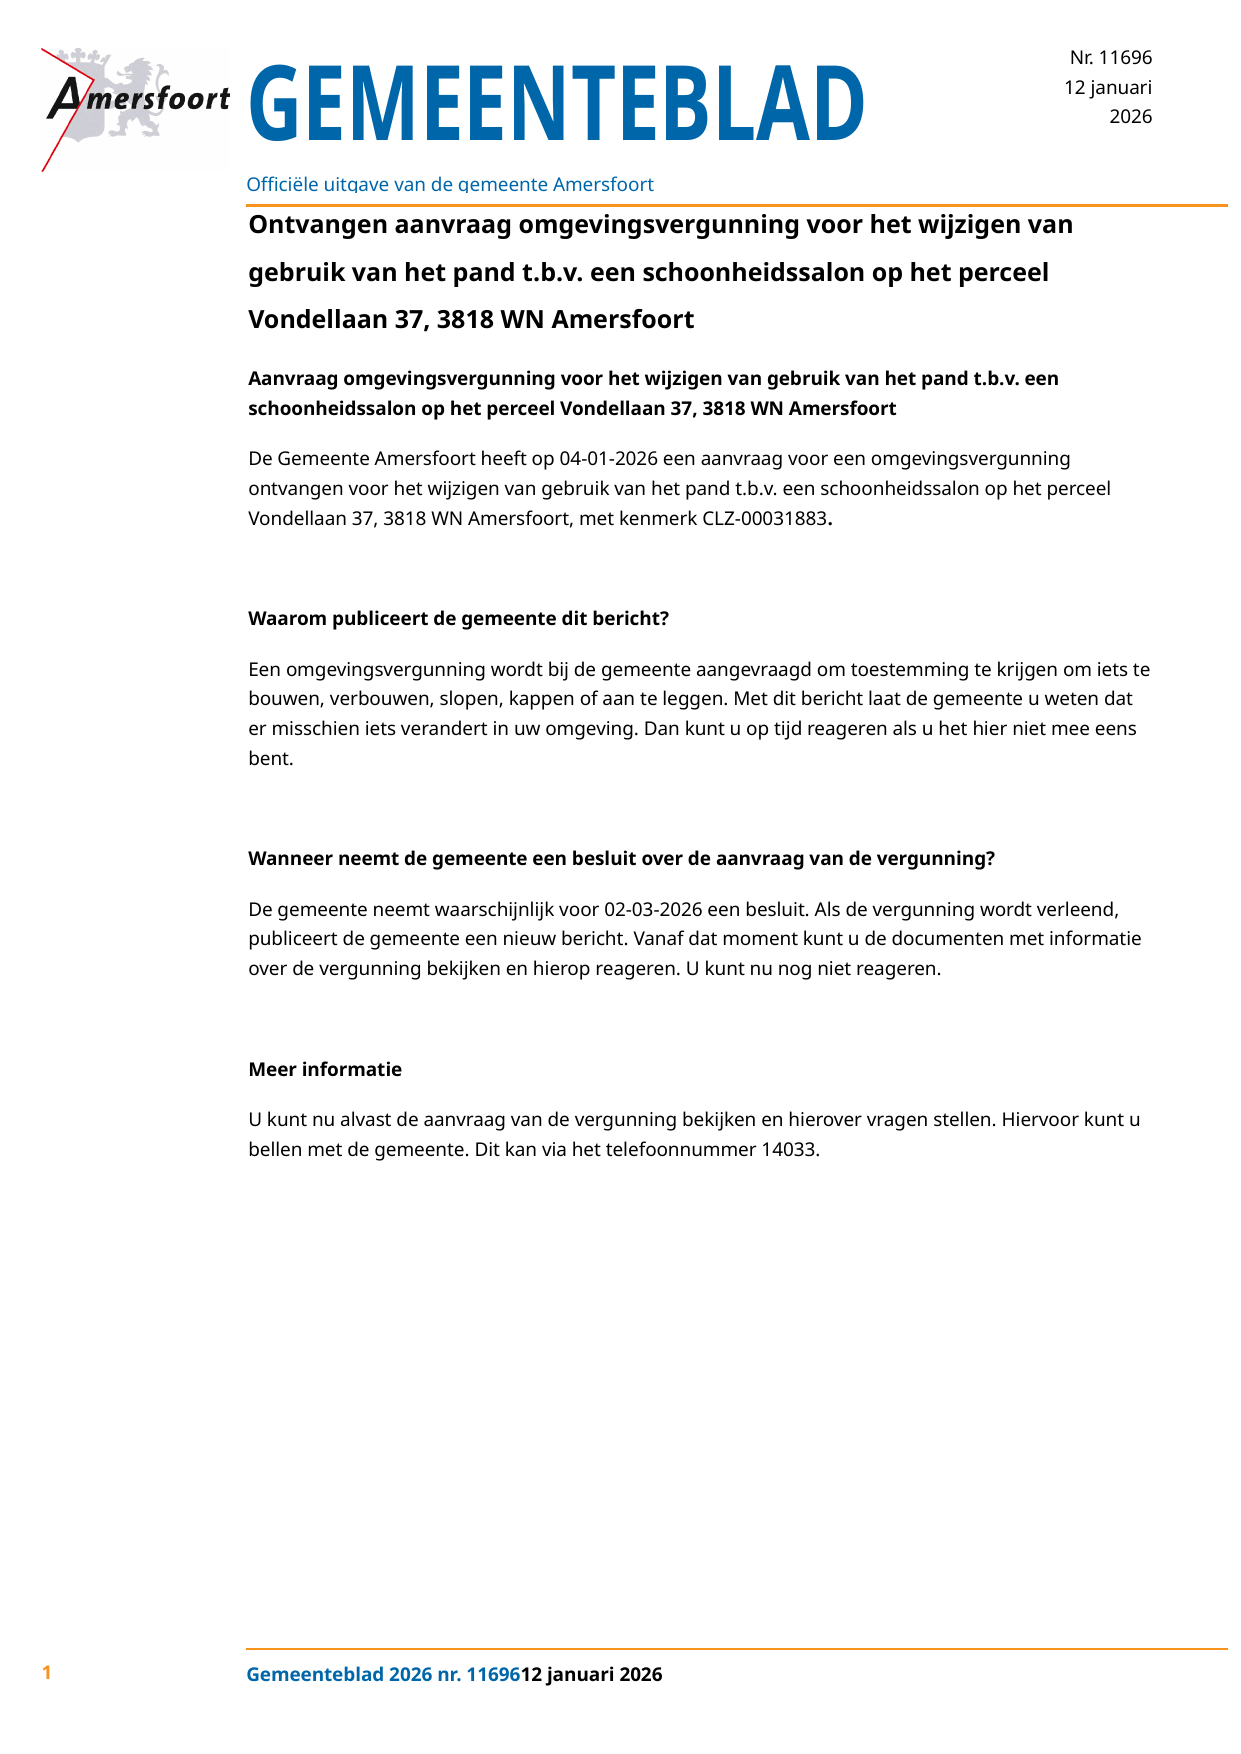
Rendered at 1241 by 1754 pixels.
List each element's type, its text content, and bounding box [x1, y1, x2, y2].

text De gemeente neemt waarschijnlijk voor 02-03-2026 een besluit. Als de vergunning wordt verleend, publiceert de gemeente een nieuw bericht. Vanaf dat moment kunt u de documenten met informatie over de vergunning bekijken en hierop reageren. U kunt nu nog niet reageren. [248, 896, 1152, 981]
picture [41, 47, 231, 172]
text Waarom publiceert de gemeente dit bericht? [248, 606, 1152, 631]
text Een omgevingsvergunning wordt bij de gemeente aangevraagd om toestemming te krijgen om iets te bouwen, verbouwen, slopen, kappen of aan te leggen. Met dit bericht laat de gemeente u weten dat er misschien iets verandert in uw omgeving. Dan kunt u op tijd reageren als u het hier niet mee eens bent. [248, 656, 1152, 770]
text Meer informatie [248, 1056, 1152, 1082]
text Aanvraag omgevingsvergunning voor het wijzigen van gebruik van het pand t.b.v. een schoonheidssalon op het perceel Vondellaan 37, 3818 WN Amersfoort [248, 366, 1152, 421]
text Ontvangen aanvraag omgevingsvergunning voor het wijzigen van gebruik van het pand t.b.v. een schoonheidssalon op het perceel Vondellaan 37, 3818 WN Amersfoort [248, 207, 1152, 336]
text Wanneer neemt de gemeente een besluit over de aanvraag van de vergunning? [248, 846, 1152, 871]
text U kunt nu alvast de aanvraag van de vergunning bekijken en hierover vragen stellen. Hiervoor kunt u bellen met de gemeente. Dit kan via het telefoonnummer 14033. [248, 1106, 1152, 1162]
text De Gemeente Amersfoort heeft op 04-01-2026 een aanvraag voor een omgevingsvergunning ontvangen voor het wijzigen van gebruik van het pand t.b.v. een schoonheidssalon op het perceel Vondellaan 37, 3818 WN Amersfoort, met kenmerk CLZ-00031883. [248, 446, 1152, 530]
